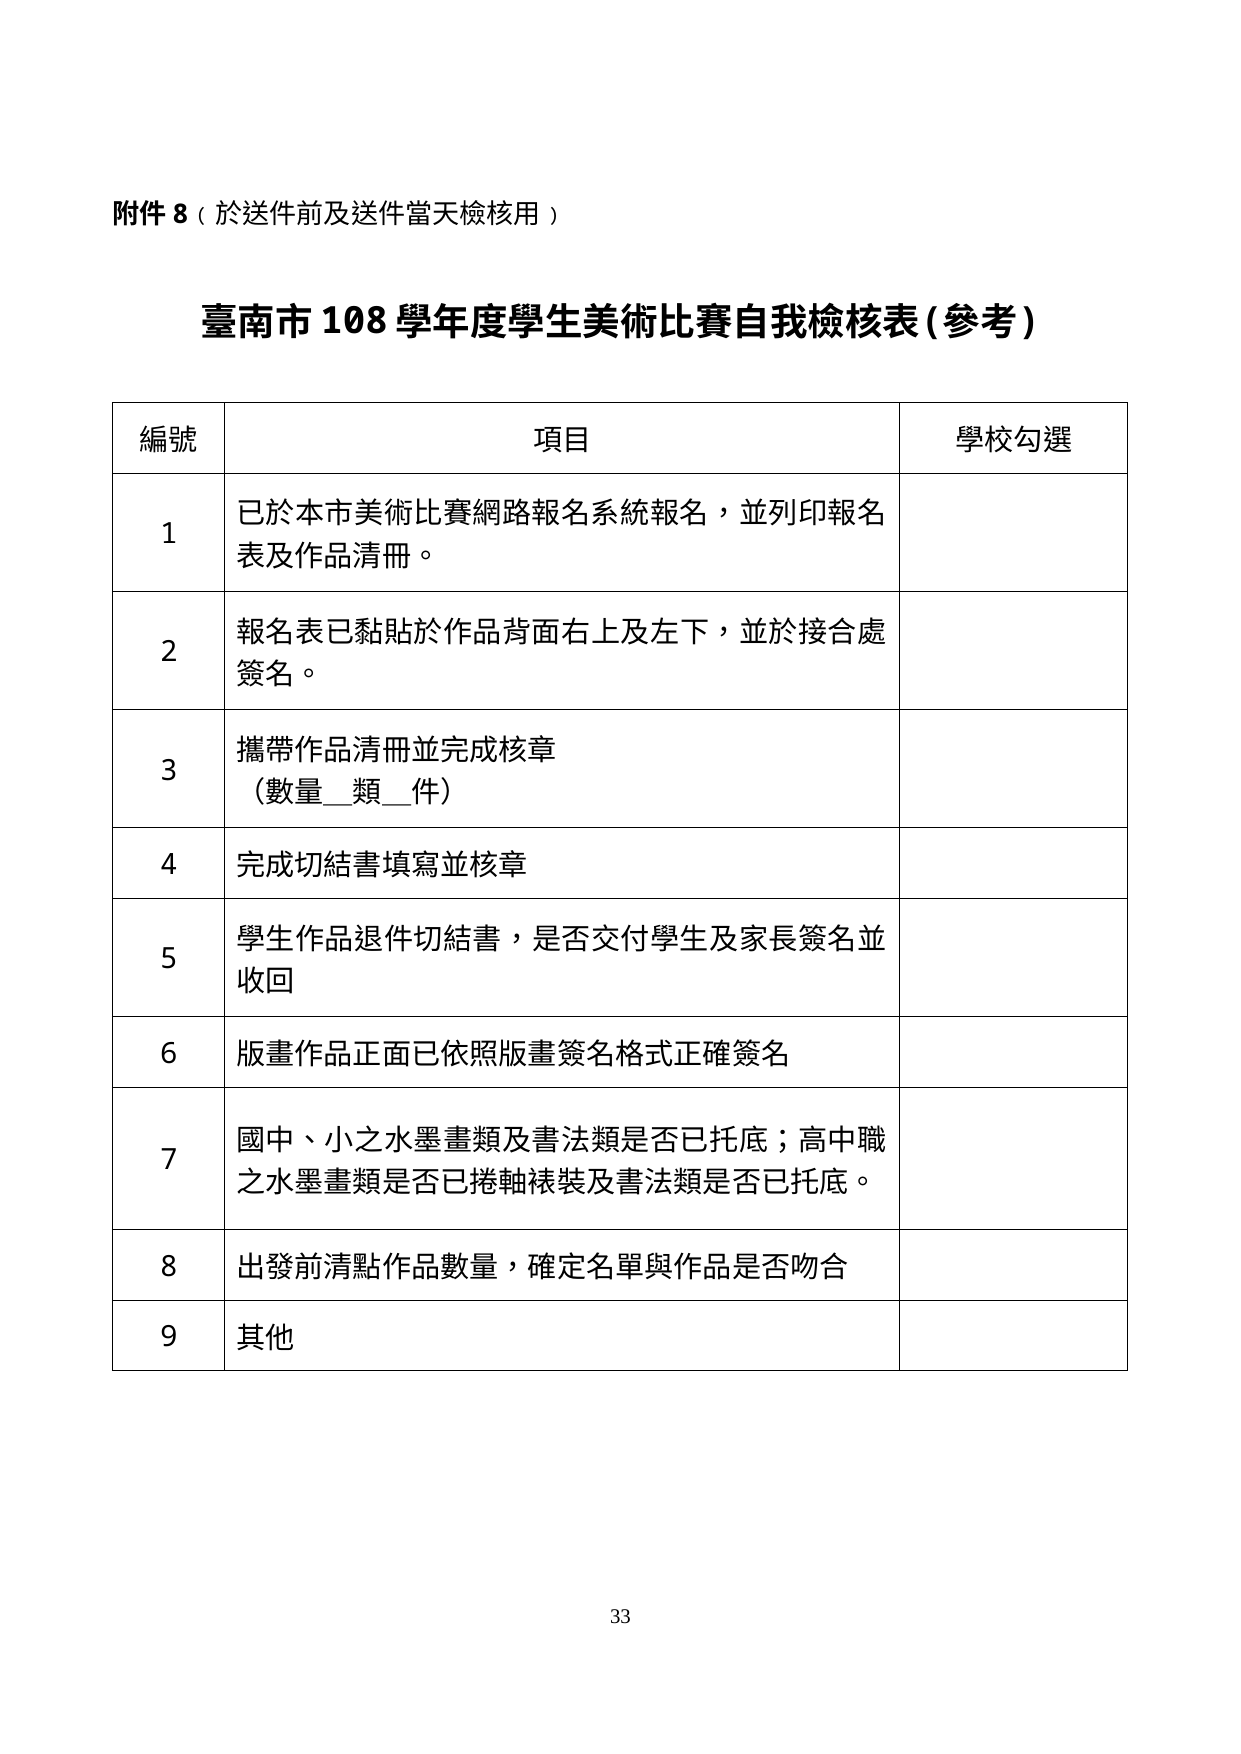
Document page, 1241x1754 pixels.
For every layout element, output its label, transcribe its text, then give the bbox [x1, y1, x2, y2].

table_cell [900, 828, 1127, 898]
table_cell 9 [113, 1301, 224, 1370]
table_cell [900, 710, 1127, 827]
table_cell 學生作品退件切結書，是否交付學生及家長簽名並收回 [225, 899, 899, 1016]
table_cell 版畫作品正面已依照版畫簽名格式正確簽名 [225, 1017, 899, 1087]
table_cell 完成切結書填寫並核章 [225, 828, 899, 898]
table_cell 7 [113, 1088, 224, 1229]
table_cell 4 [113, 828, 224, 898]
table_cell 出發前清點作品數量，確定名單與作品是否吻合 [225, 1230, 899, 1299]
table_cell 已於本市美術比賽網路報名系統報名，並列印報名表及作品清冊。 [225, 474, 899, 591]
table_cell 3 [113, 710, 224, 827]
table_cell 8 [113, 1230, 224, 1299]
table_cell 攜帶作品清冊並完成核章 （數量＿類＿件） [225, 710, 899, 827]
table_cell [900, 592, 1127, 709]
table_header 編號 [113, 403, 224, 473]
table_cell [900, 1301, 1127, 1370]
table_cell [900, 899, 1127, 1016]
table_cell 國中、小之水墨畫類及書法類是否已托底；高中職之水墨畫類是否已捲軸裱裝及書法類是否已托底。 [225, 1088, 899, 1229]
table_cell 報名表已黏貼於作品背面右上及左下，並於接合處簽名。 [225, 592, 899, 709]
table_header 項目 [225, 403, 899, 473]
table_cell [900, 474, 1127, 591]
table_cell [900, 1230, 1127, 1299]
table_cell [900, 1017, 1127, 1087]
table_cell 2 [113, 592, 224, 709]
table_cell [900, 1088, 1127, 1229]
table_cell 1 [113, 474, 224, 591]
table_cell 5 [113, 899, 224, 1016]
table_cell 6 [113, 1017, 224, 1087]
text 附件8﹙於送件前及送件當天檢核用﹚ [112, 192, 1128, 231]
table_header 學校勾選 [900, 403, 1127, 473]
table_cell 其他 [225, 1301, 899, 1370]
text 臺南市108學年度學生美術比賽自我檢核表(參考) [112, 277, 1128, 339]
